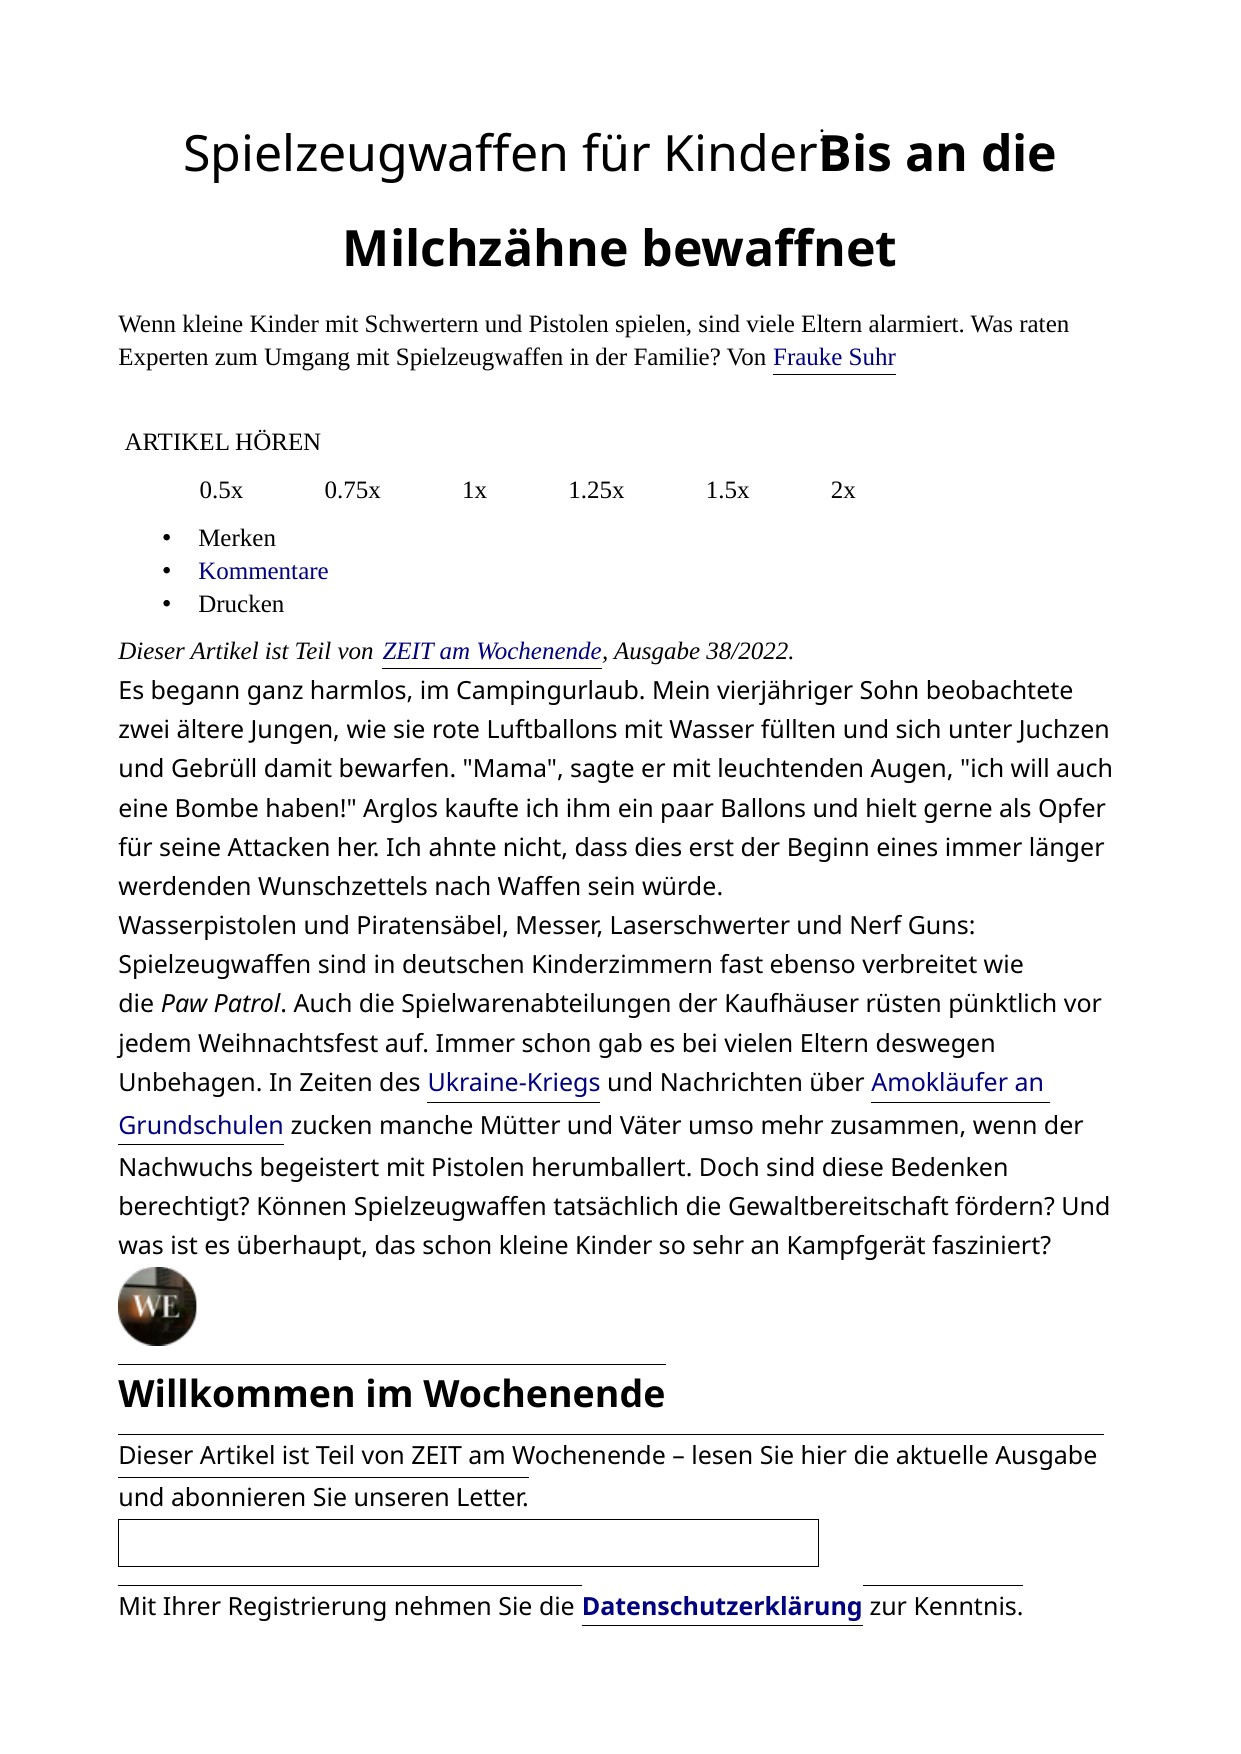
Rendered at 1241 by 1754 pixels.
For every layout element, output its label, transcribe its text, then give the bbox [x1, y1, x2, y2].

text Dieser Artikel ist Teil von ZEIT am Wochenende, Ausgabe 38/2022. [118, 636, 1122, 668]
list Kommentare [162, 556, 1122, 584]
text Wasserpistolen und Piratensäbel, Messer, Laserschwerter und Nerf Guns: Spielzeugwaffen sind in deutschen Kinderzimmern fast ebenso verbreitet wie die Paw Patrol. Auch die Spielwarenabteilungen der Kaufhäuser rüsten pünktlich vor jedem Weihnachtsfest auf. Immer schon gab es bei vielen Eltern deswegen Unbehagen. In Zeiten des Ukraine-Kriegs und Nachrichten über Amokläufer an Grundschulen zucken manche Mütter und Väter umso mehr zusammen, wenn der Nachwuchs begeistert mit Pistolen herumballert. Doch sind diese Bedenken berechtigt? Können Spielzeugwaffen tatsächlich die Gewaltbereitschaft fördern? Und was ist es überhaupt, das schon kleine Kinder so sehr an Kampfgerät fasziniert? [118, 908, 1122, 1262]
picture [118, 1267, 197, 1346]
text Dieser Artikel ist Teil von ZEIT am Wochenende – lesen Sie hier die aktuelle Ausgabe und abonnieren Sie unseren Letter. [118, 1434, 1122, 1514]
subtitle Willkommen im Wochenende [118, 1364, 1122, 1418]
text Mit Ihrer Registrierung nehmen Sie die Datenschutzerklärung zur Kenntnis. [118, 1585, 1122, 1626]
list Merken [162, 523, 1122, 551]
text ARTIKEL HÖREN [118, 427, 1122, 456]
text Es begann ganz harmlos, im Campingurlaub. Mein vierjähriger Sohn beobachtete zwei ältere Jungen, wie sie rote Luftballons mit Wasser füllten und sich unter Juchzen und Gebrüll damit bewarfen. "Mama", sagte er mit leuchtenden Augen, "ich will auch eine Bombe haben!" Arglos kaufte ich ihm ein paar Ballons und hielt gerne als Opfer für seine Attacken her. Ich ahnte nicht, dass dies erst der Beginn eines immer länger werdenden Wunschzettels nach Waffen sein würde. [118, 673, 1122, 903]
list Drucken [162, 589, 1122, 617]
subtitle Spielzeugwaffen für KinderBis an die Milchzähne bewaffnet [118, 118, 1122, 282]
text Wenn kleine Kinder mit Schwertern und Pistolen spielen, sind viele Eltern alarmiert. Was raten Experten zum Umgang mit Spielzeugwaffen in der Familie? Von Frauke Suhr [118, 309, 1122, 374]
text 0.5x 0.75x 1x 1.25x 1.5x 2x [118, 475, 1122, 504]
